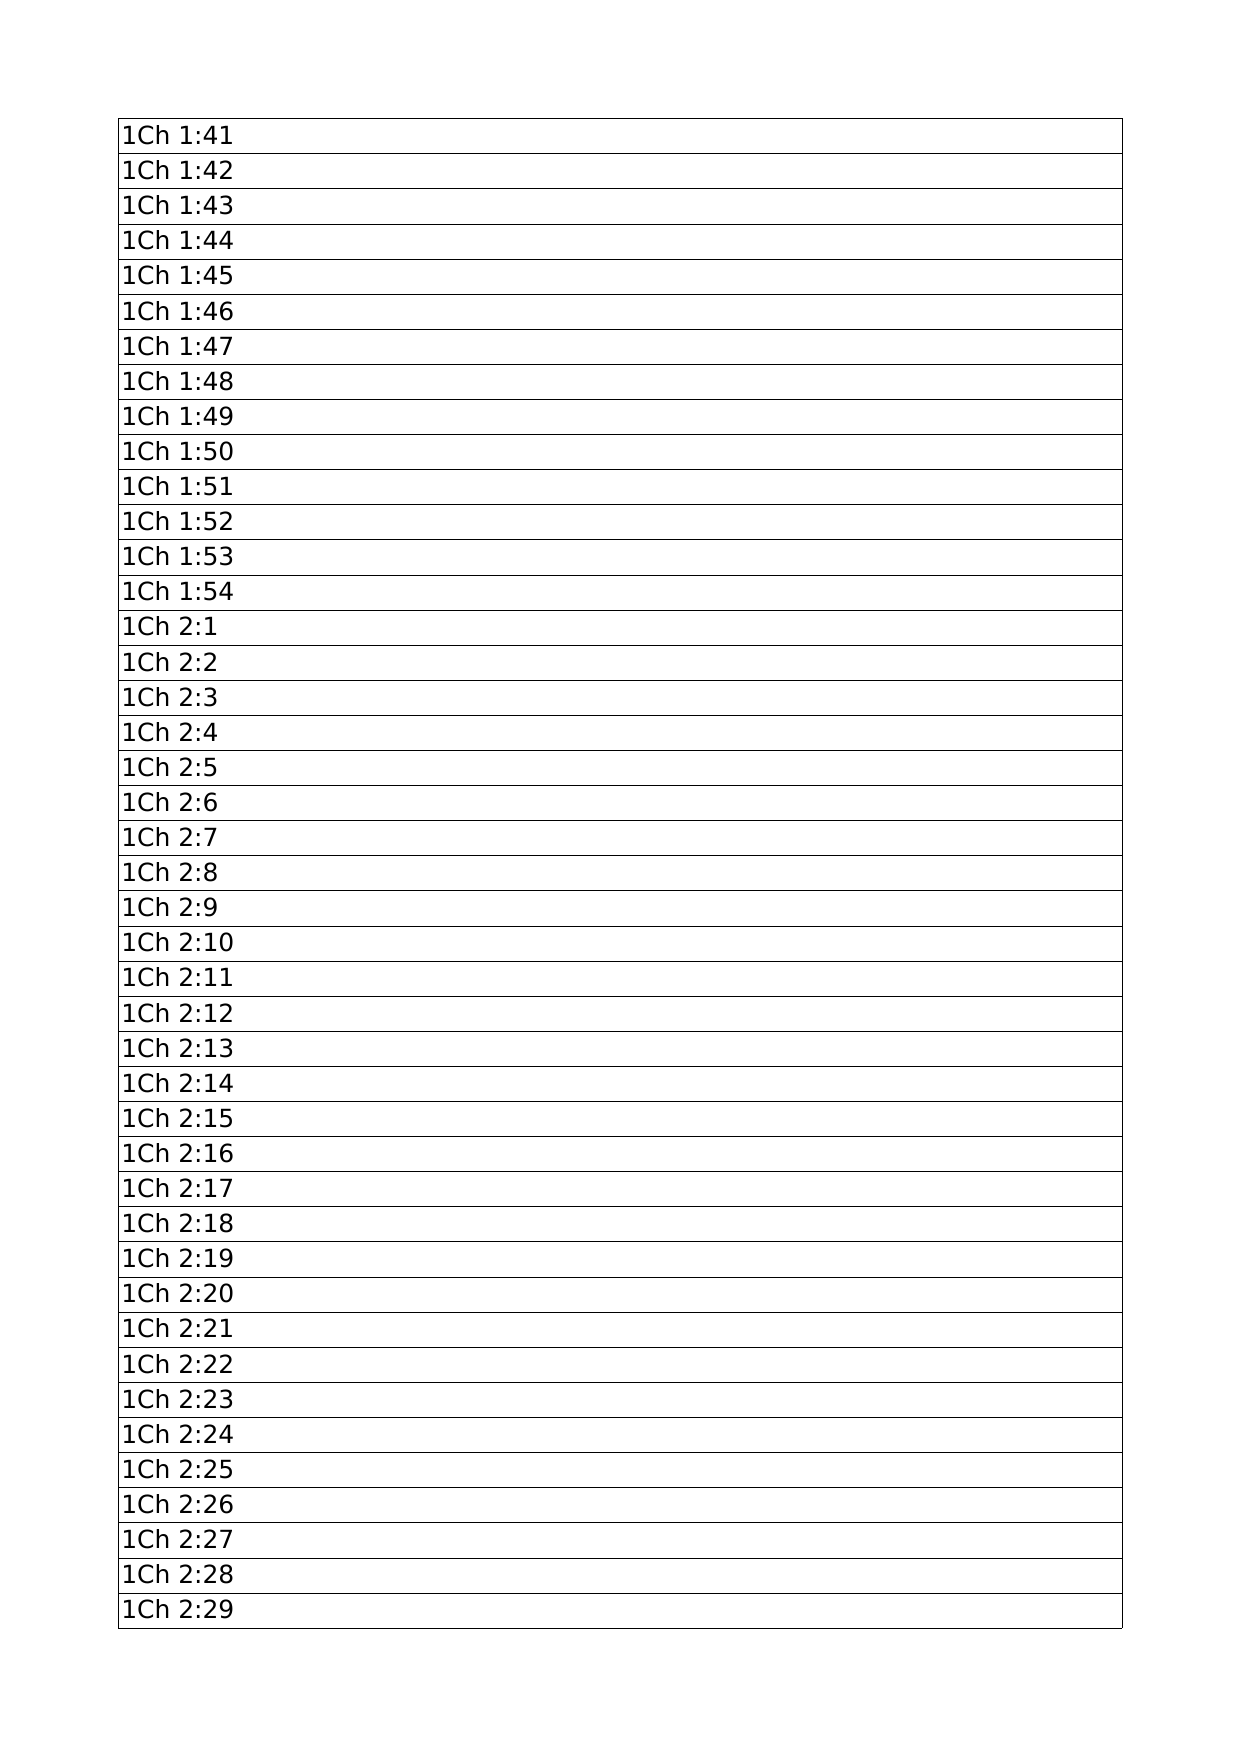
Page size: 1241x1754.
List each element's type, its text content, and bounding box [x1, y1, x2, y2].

table_cell 1Ch 2:12 [119, 997, 1122, 1031]
table_cell 1Ch 2:6 [119, 786, 1122, 820]
table_cell 1Ch 2:20 [119, 1278, 1122, 1312]
table_cell 1Ch 2:26 [119, 1488, 1122, 1522]
table_cell 1Ch 1:53 [119, 540, 1122, 574]
table_cell 1Ch 2:15 [119, 1102, 1122, 1136]
table_cell 1Ch 1:44 [119, 225, 1122, 258]
table_cell 1Ch 1:52 [119, 505, 1122, 539]
table_cell 1Ch 2:7 [119, 821, 1122, 855]
table_cell 1Ch 2:10 [119, 927, 1122, 961]
table_cell 1Ch 1:49 [119, 400, 1122, 434]
table_cell 1Ch 2:4 [119, 716, 1122, 750]
table_cell 1Ch 2:2 [119, 646, 1122, 680]
table_cell 1Ch 2:28 [119, 1559, 1122, 1592]
table_cell 1Ch 2:27 [119, 1523, 1122, 1557]
table_cell 1Ch 1:46 [119, 295, 1122, 329]
table_cell 1Ch 1:47 [119, 330, 1122, 364]
table_cell 1Ch 1:45 [119, 260, 1122, 294]
table_cell 1Ch 1:42 [119, 154, 1122, 188]
table_cell 1Ch 2:22 [119, 1348, 1122, 1382]
table_cell 1Ch 2:13 [119, 1032, 1122, 1066]
table_cell 1Ch 2:11 [119, 962, 1122, 996]
table_cell 1Ch 2:1 [119, 611, 1122, 645]
table_cell 1Ch 1:48 [119, 365, 1122, 399]
table_cell 1Ch 2:16 [119, 1137, 1122, 1171]
table_cell 1Ch 1:43 [119, 189, 1122, 223]
table_cell 1Ch 2:8 [119, 856, 1122, 890]
table_cell 1Ch 2:3 [119, 681, 1122, 715]
table_cell 1Ch 1:51 [119, 470, 1122, 504]
table_cell 1Ch 2:5 [119, 751, 1122, 785]
table_cell 1Ch 2:21 [119, 1313, 1122, 1347]
table_cell 1Ch 2:14 [119, 1067, 1122, 1101]
table_cell 1Ch 1:41 [119, 119, 1122, 153]
table_cell 1Ch 2:25 [119, 1453, 1122, 1487]
table_cell 1Ch 2:29 [119, 1594, 1122, 1628]
table_cell 1Ch 2:18 [119, 1207, 1122, 1241]
table_cell 1Ch 2:17 [119, 1172, 1122, 1206]
table_cell 1Ch 1:54 [119, 576, 1122, 609]
table_cell 1Ch 2:19 [119, 1242, 1122, 1277]
table_cell 1Ch 1:50 [119, 435, 1122, 469]
table_cell 1Ch 2:24 [119, 1418, 1122, 1452]
table_cell 1Ch 2:9 [119, 891, 1122, 926]
table_cell 1Ch 2:23 [119, 1383, 1122, 1417]
